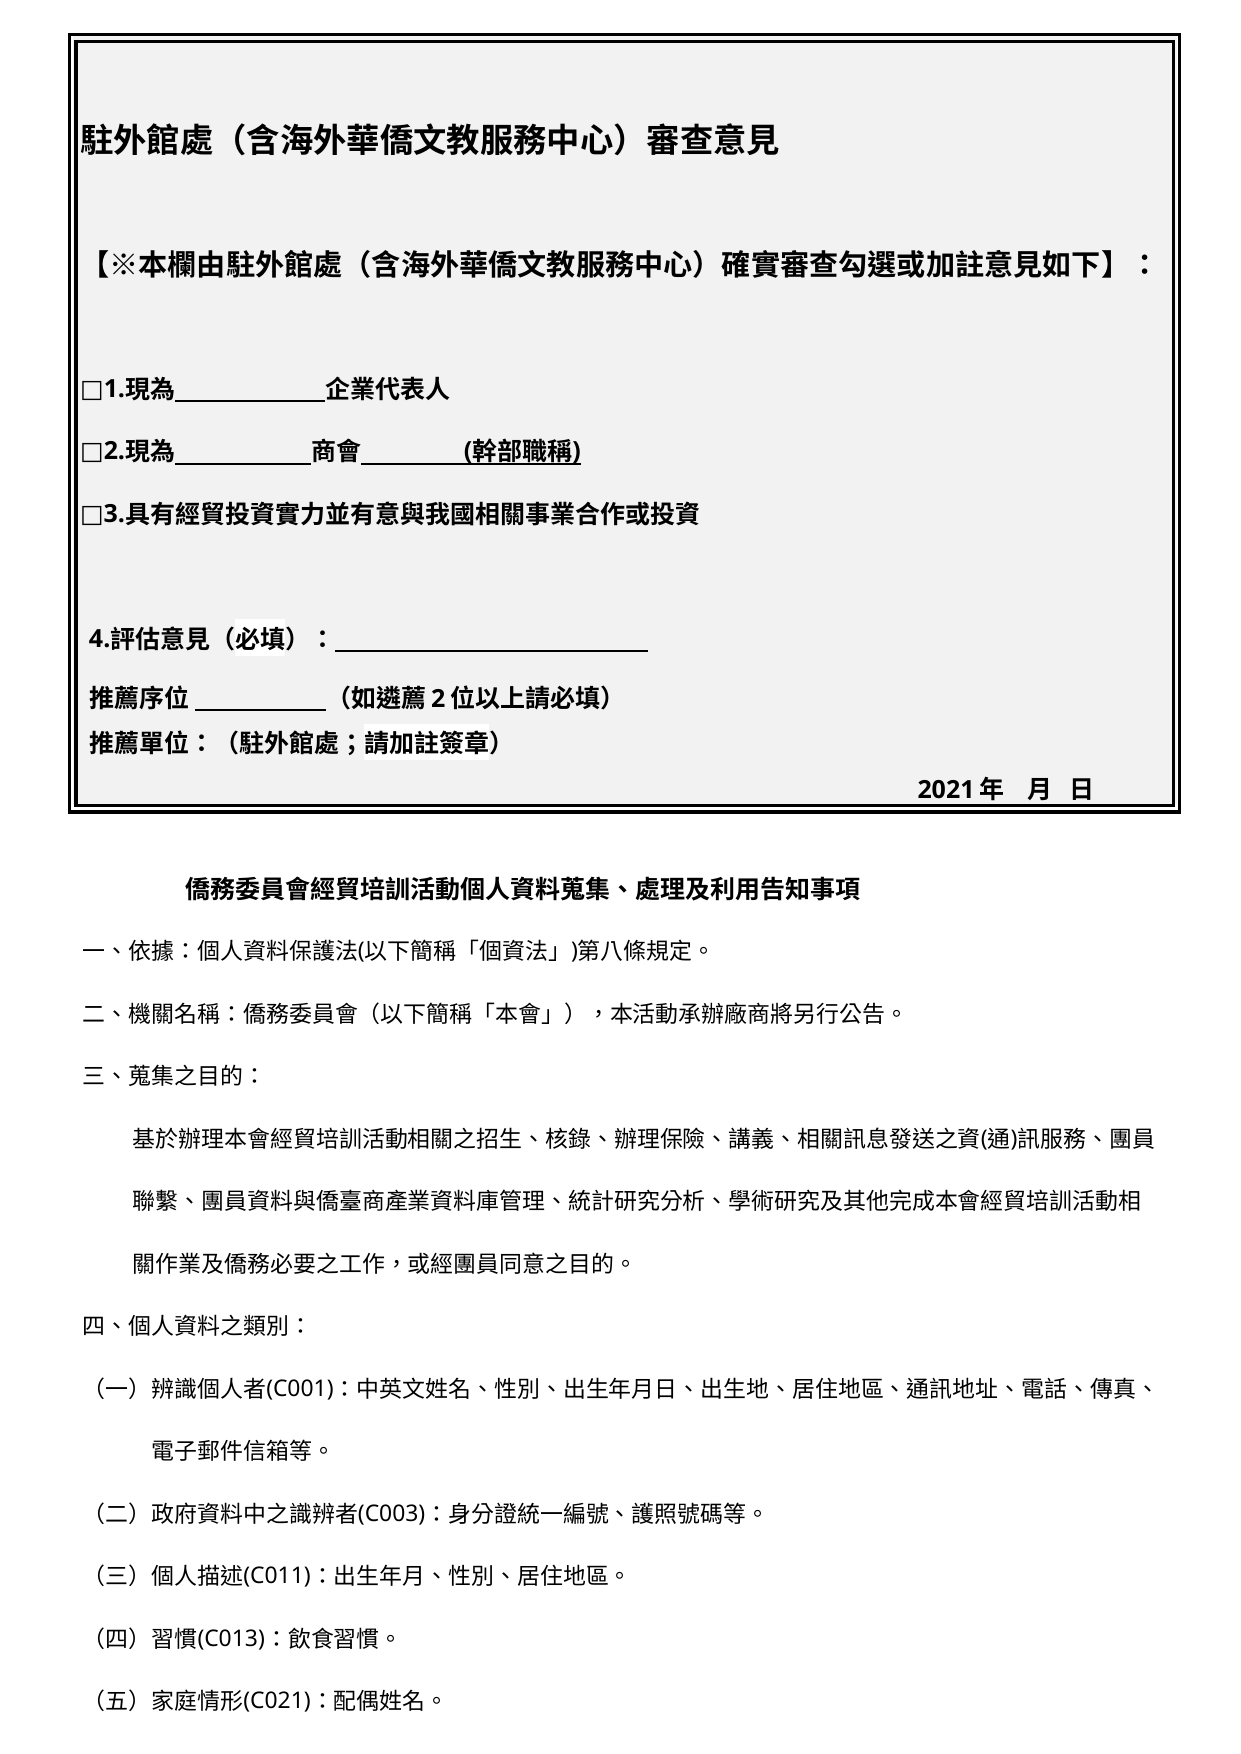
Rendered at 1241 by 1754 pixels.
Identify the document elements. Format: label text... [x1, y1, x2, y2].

text 二、機關名稱：僑務委員會（以下簡稱「本會」），本活動承辦廠商將另行公告。 [83, 971, 1157, 1033]
table_cell 駐外館處（含海外華僑文教服務中心）審查意見 【※本欄由駐外館處（含海外華僑文教服務中心）確實審查勾選或加註意見如下】： □1.現為 企業代表人 □2.現為 商會 (幹部職稱) □3.具有經貿投資實力並有意與我國相關事業合作或投資 4.評估意見（必填）： 推薦序位 （如遴薦2位以上請必填） 推薦單位：（駐外館處；請加註簽章） 2021年 月 日 [73, 36, 1177, 804]
text 僑務委員會經貿培訓活動個人資料蒐集、處理及利用告知事項 [83, 846, 1161, 908]
text 三、蒐集之目的： [83, 1033, 1157, 1096]
text 四、個人資料之類別： [83, 1283, 1157, 1346]
text （二）政府資料中之識辨者(C003)：身分證統一編號、護照號碼等。 [83, 1471, 1157, 1533]
text 一、依據：個人資料保護法(以下簡稱「個資法」)第八條規定。 [83, 908, 1157, 971]
text （五）家庭情形(C021)：配偶姓名。 [83, 1658, 1157, 1721]
text （四）習慣(C013)：飲食習慣。 [83, 1596, 1157, 1658]
text 基於辦理本會經貿培訓活動相關之招生、核錄、辦理保險、講義、相關訊息發送之資(通)訊服務、團員聯繫、團員資料與僑臺商產業資料庫管理、統計研究分析、學術研究及其他完成本會經貿培訓活動相關作業及僑務必要之工作，或經團員同意之目的。 [133, 1096, 1157, 1283]
text （一）辨識個人者(C001)：中英文姓名、性別、出生年月日、出生地、居住地區、通訊地址、電話、傳真、電子郵件信箱等。 [83, 1346, 1157, 1471]
text （三）個人描述(C011)：出生年月、性別、居住地區。 [83, 1533, 1157, 1596]
